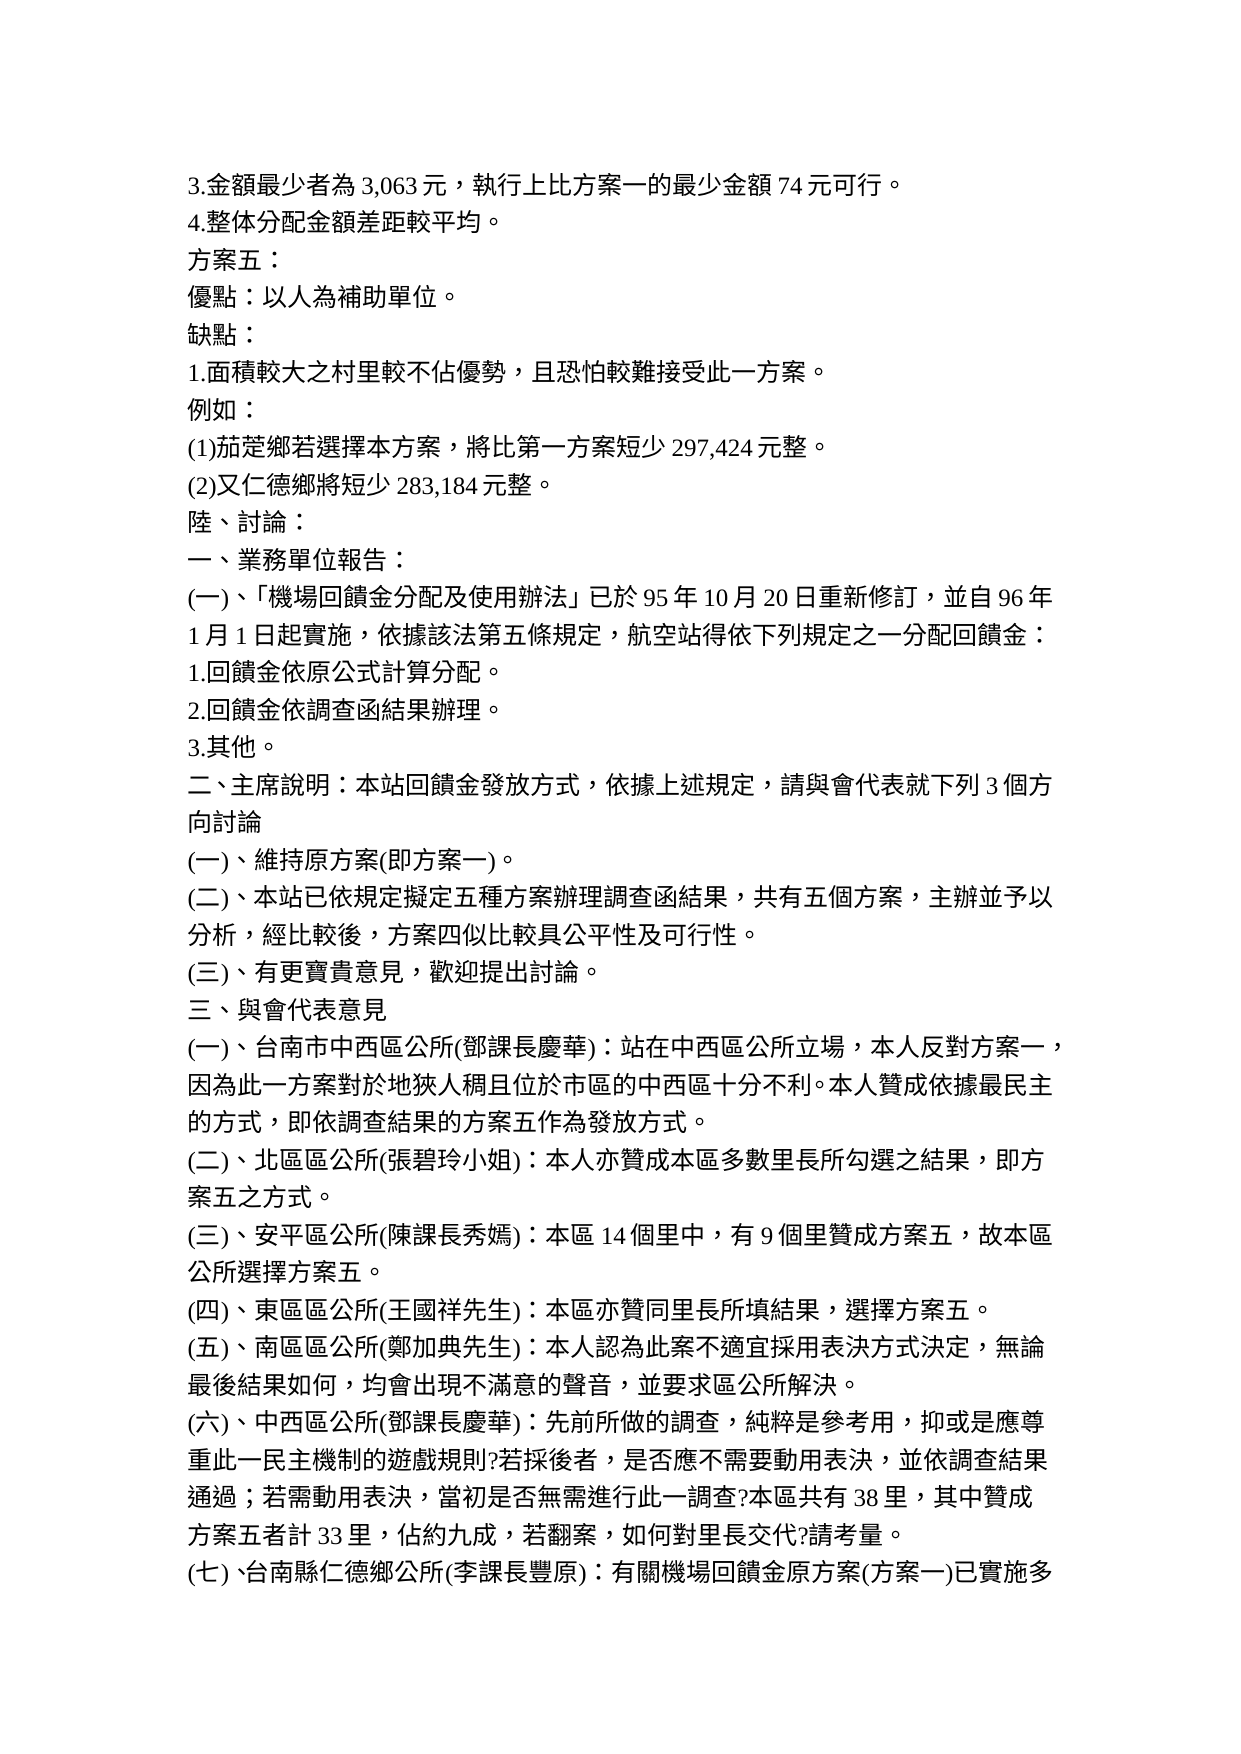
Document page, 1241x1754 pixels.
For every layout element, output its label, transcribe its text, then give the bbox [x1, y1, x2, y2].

text 三、與會代表意見 [187, 989, 1053, 1027]
text (一)、「機場回饋金分配及使用辦法」已於95年10月20日重新修訂，並自96年1月1日起實施，依據該法第五條規定，航空站得依下列規定之一分配回饋金： [187, 577, 1053, 652]
text (一)、維持原方案(即方案一)。 [187, 839, 1053, 877]
text (七)、台南縣仁德鄉公所(李課長豐原)：有關機場回饋金原方案(方案一)已實施多年，台南市與台南縣、高雄縣本身即有城鄉差距，台南市為市區，與台南縣或高雄縣在各項資源上原本即不相同，性質不相同的地區，若用人頭數多寡來表決，並非真正的民主真義。就各項方案而言，村里長絕對贊成對其有利之方案，今天不應就自己最有利做選擇，並反對不利於己者而採數人頭方式來決定。基本上此為城鄉的差異，本人亦曾於台南市任職，以組織編制為例，這也是為什麼台南市的公務人員少於台南縣。鄉鎮是以面積比例來計算人力編制。中央對於各地方的補助款亦非按人數補助，而以鄉鎮面積大小、財源收入狀況，故有城鄉的差異。而機場回饋金是回饋至村里，而村里在運用上亦與城鄉差距有關。所以此案並不宜以對立的立場，而應以認真的態度來解決問題，討論此事真正的意義所在。機場回饋金回饋於村里，而鄉村的狀況與市區截然不同，故必須考慮面積問題。 [187, 1552, 1053, 1589]
text (四)、東區區公所(王國祥先生)：本區亦贊同里長所填結果，選擇方案五。 [187, 1289, 1053, 1327]
text 陸、討論： [187, 502, 1053, 539]
text 3.其他。 [187, 727, 1053, 764]
text 一、業務單位報告： [187, 539, 1053, 577]
text (五)、南區區公所(鄭加典先生)：本人認為此案不適宜採用表決方式決定，無論最後結果如何，均會出現不滿意的聲音，並要求區公所解決。 [187, 1327, 1053, 1402]
text 2.回饋金依調查函結果辦理。 [187, 689, 1053, 727]
text (二)、本站已依規定擬定五種方案辦理調查函結果，共有五個方案，主辦並予以分析，經比較後，方案四似比較具公平性及可行性。 [187, 877, 1053, 952]
text (二)、北區區公所(張碧玲小姐)：本人亦贊成本區多數里長所勾選之結果，即方案五之方式。 [187, 1139, 1053, 1214]
text 二、主席說明：本站回饋金發放方式，依據上述規定，請與會代表就下列3個方向討論 [187, 764, 1053, 839]
text 方案五： [187, 239, 1053, 277]
text 1.回饋金依原公式計算分配。 [187, 652, 1053, 689]
text (一)、台南市中西區公所(鄧課長慶華)：站在中西區公所立場，本人反對方案一，因為此一方案對於地狹人稠且位於市區的中西區十分不利。本人贊成依據最民主的方式，即依調查結果的方案五作為發放方式。 [187, 1027, 1053, 1139]
text 4.整体分配金額差距較平均。 [187, 202, 1053, 239]
text 1.面積較大之村里較不佔優勢，且恐怕較難接受此一方案。 [187, 352, 1053, 389]
text 缺點： [187, 314, 1053, 352]
text (六)、中西區公所(鄧課長慶華)：先前所做的調查，純粹是參考用，抑或是應尊重此一民主機制的遊戲規則?若採後者，是否應不需要動用表決，並依調查結果通過；若需動用表決，當初是否無需進行此一調查?本區共有38里，其中贊成方案五者計33里，佔約九成，若翻案，如何對里長交代?請考量。 [187, 1402, 1053, 1552]
text (三)、安平區公所(陳課長秀嫣)：本區14個里中，有9個里贊成方案五，故本區公所選擇方案五。 [187, 1214, 1053, 1289]
text 例如： [187, 389, 1053, 427]
text (三)、有更寶貴意見，歡迎提出討論。 [187, 952, 1053, 989]
text (1)茄萣鄉若選擇本方案，將比第一方案短少297,424元整。 [187, 427, 1053, 464]
text 3.金額最少者為3,063元，執行上比方案一的最少金額74元可行。 [187, 164, 1053, 202]
text (2)又仁德鄉將短少283,184元整。 [187, 464, 1053, 502]
text 優點：以人為補助單位。 [187, 277, 1053, 314]
